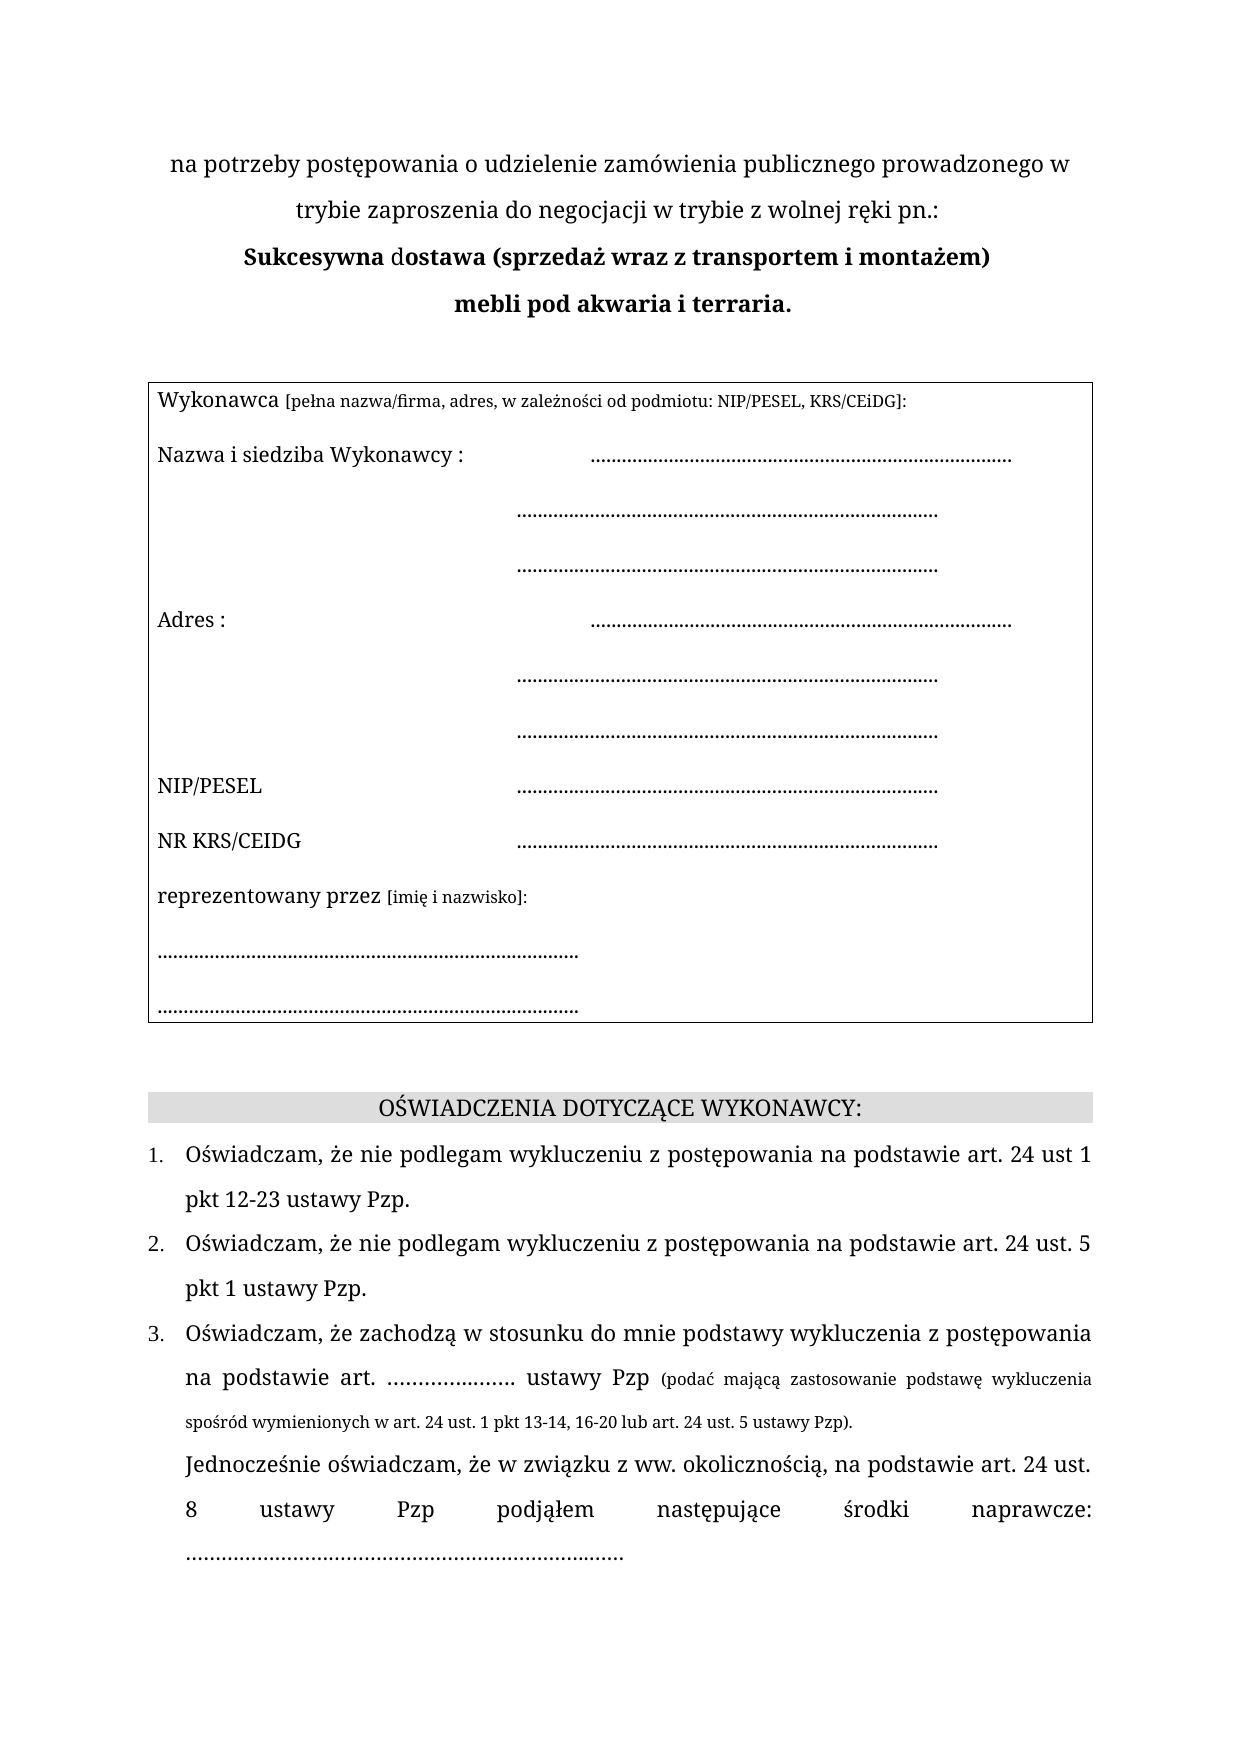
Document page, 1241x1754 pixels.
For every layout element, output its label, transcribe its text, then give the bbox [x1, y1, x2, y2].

list Oświadczam, że zachodzą w stosunku do mnie podstawy wykluczenia z postępowania na podstawie art. …………..……. ustawy Pzp (podać mającą zastosowanie podstawę wykluczenia spośród wymienionych w art. 24 ust. 1 pkt 13-14, 16-20 lub art. 24 ust. 5 ustawy Pzp). [148, 1318, 1093, 1435]
list Oświadczam, że nie podlegam wykluczeniu z postępowania na podstawie art. 24 ust 1 pkt 12-23 ustawy Pzp. [148, 1139, 1093, 1213]
text na potrzeby postępowania o udzielenie zamówienia publicznego prowadzonego w trybie zaproszenia do negocjacji w trybie z wolnej ręki pn.: [148, 148, 1093, 226]
text Wykonawca [pełna nazwa/firma, adres, w zależności od podmiotu: NIP/PESEL, KRS/CEiDG]: [149, 383, 1092, 413]
text ................................................................................. [149, 713, 1092, 744]
text OŚWIADCZENIA DOTYCZĄCE WYKONAWCY: [148, 1092, 1093, 1123]
text ................................................................................. [149, 988, 1092, 1022]
text ................................................................................. [149, 933, 1092, 964]
text Sukcesywna dostawa (sprzedaż wraz z transportem i montażem) mebli pod akwaria i terraria. [148, 241, 1093, 319]
text NIP/PESEL ................................................................................. [149, 768, 1092, 799]
text Adres : ................................................................................. [149, 602, 1092, 634]
text Nazwa i siedziba Wykonawcy : ................................................................................. [149, 437, 1092, 469]
list Jednocześnie oświadczam, że w związku z ww. okolicznością, na podstawie art. 24 ust. 8 ustawy Pzp podjąłem następujące środki naprawcze: …………………………………………………………..…… [185, 1449, 1093, 1566]
list Oświadczam, że nie podlegam wykluczeniu z postępowania na podstawie art. 24 ust. 5 pkt 1 ustawy Pzp. [148, 1228, 1093, 1303]
text reprezentowany przez [imię i nazwisko]: [149, 878, 1092, 909]
text ................................................................................. [149, 492, 1092, 524]
text ................................................................................. [149, 657, 1092, 689]
text ................................................................................. [149, 547, 1092, 579]
text NR KRS/CEIDG ................................................................................. [149, 823, 1092, 854]
